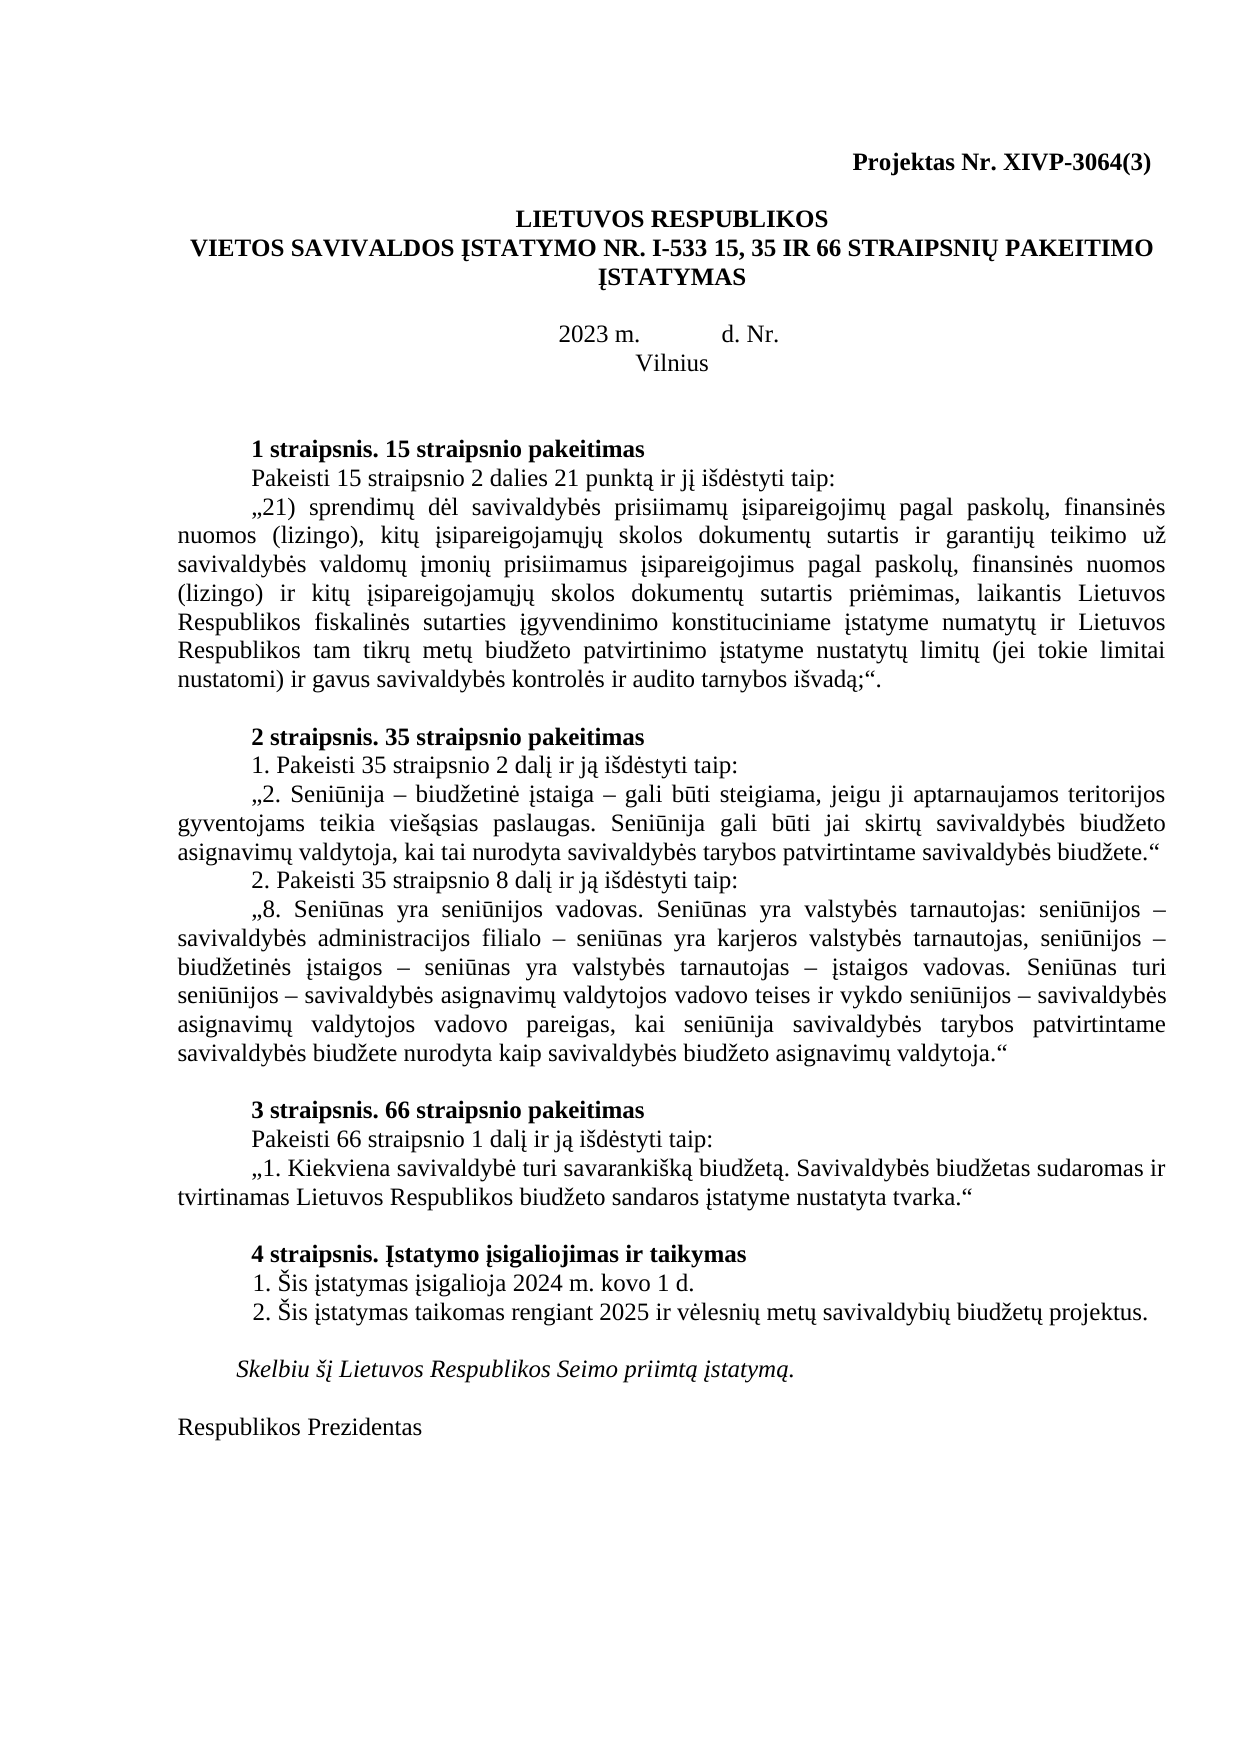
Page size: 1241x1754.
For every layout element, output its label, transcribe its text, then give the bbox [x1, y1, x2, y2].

text VIETOS SAVIVALDOS ĮSTATYMO NR. I-533 15, 35 IR 66 STRAIPSNIŲ PAKEITIMO [177, 233, 1167, 262]
text 3 straipsnis. 66 straipsnio pakeitimas [251, 1096, 1167, 1124]
text Respublikos Prezidentas [177, 1412, 1167, 1441]
text Pakeisti 66 straipsnio 1 dalį ir ją išdėstyti taip: [177, 1124, 1167, 1153]
text 2 straipsnis. 35 straipsnio pakeitimas [251, 722, 1167, 751]
text „2. Seniūnija – biudžetinė įstaiga – gali būti steigiama, jeigu ji aptarnaujamos teritorijos gyventojams teikia viešąsias paslaugas. Seniūnija gali būti jai skirtų savivaldybės biudžeto asignavimų valdytoja, kai tai nurodyta savivaldybės tarybos patvirtintame savivaldybės biudžete.“ [177, 779, 1167, 866]
text „8. Seniūnas yra seniūnijos vadovas. Seniūnas yra valstybės tarnautojas: seniūnijos – savivaldybės administracijos filialo – seniūnas yra karjeros valstybės tarnautojas, seniūnijos – biudžetinės įstaigos – seniūnas yra valstybės tarnautojas – įstaigos vadovas. Seniūnas turi seniūnijos – savivaldybės asignavimų valdytojos vadovo teises ir vykdo seniūnijos – savivaldybės asignavimų valdytojos vadovo pareigas, kai seniūnija savivaldybės tarybos patvirtintame savivaldybės biudžete nurodyta kaip savivaldybės biudžeto asignavimų valdytoja.“ [177, 894, 1167, 1067]
text LIETUVOS RESPUBLIKOS [177, 204, 1167, 233]
text Skelbiu šį Lietuvos Respublikos Seimo priimtą įstatymą. [177, 1354, 1167, 1383]
text Vilnius [177, 348, 1167, 377]
text 2023 m. d. Nr. [177, 319, 1167, 348]
text Pakeisti 15 straipsnio 2 dalies 21 punktą ir jį išdėstyti taip: [177, 463, 1167, 492]
text ĮSTATYMAS [177, 262, 1167, 291]
text 1. Šis įstatymas įsigalioja 2024 m. kovo 1 d. [177, 1268, 1167, 1297]
text 4 straipsnis. Įstatymo įsigaliojimas ir taikymas [177, 1239, 1167, 1268]
text 1 straipsnis. 15 straipsnio pakeitimas [177, 434, 1167, 463]
text „21) sprendimų dėl savivaldybės prisiimamų įsipareigojimų pagal paskolų, finansinės nuomos (lizingo), kitų įsipareigojamųjų skolos dokumentų sutartis ir garantijų teikimo už savivaldybės valdomų įmonių prisiimamus įsipareigojimus pagal paskolų, finansinės nuomos (lizingo) ir kitų įsipareigojamųjų skolos dokumentų sutartis priėmimas, laikantis Lietuvos Respublikos fiskalinės sutarties įgyvendinimo konstituciniame įstatyme numatytų ir Lietuvos Respublikos tam tikrų metų biudžeto patvirtinimo įstatyme nustatytų limitų (jei tokie limitai nustatomi) ir gavus savivaldybės kontrolės ir audito tarnybos išvadą;“. [177, 492, 1167, 693]
text 2. Šis įstatymas taikomas rengiant 2025 ir vėlesnių metų savivaldybių biudžetų projektus. [177, 1297, 1167, 1326]
text „1. Kiekviena savivaldybė turi savarankišką biudžetą. Savivaldybės biudžetas sudaromas ir tvirtinamas Lietuvos Respublikos biudžeto sandaros įstatyme nustatyta tvarka.“ [177, 1153, 1167, 1211]
text Projektas Nr. XIVP-3064(3) [852, 147, 1167, 176]
text 2. Pakeisti 35 straipsnio 8 dalį ir ją išdėstyti taip: [251, 866, 1167, 894]
text 1. Pakeisti 35 straipsnio 2 dalį ir ją išdėstyti taip: [177, 751, 1167, 779]
